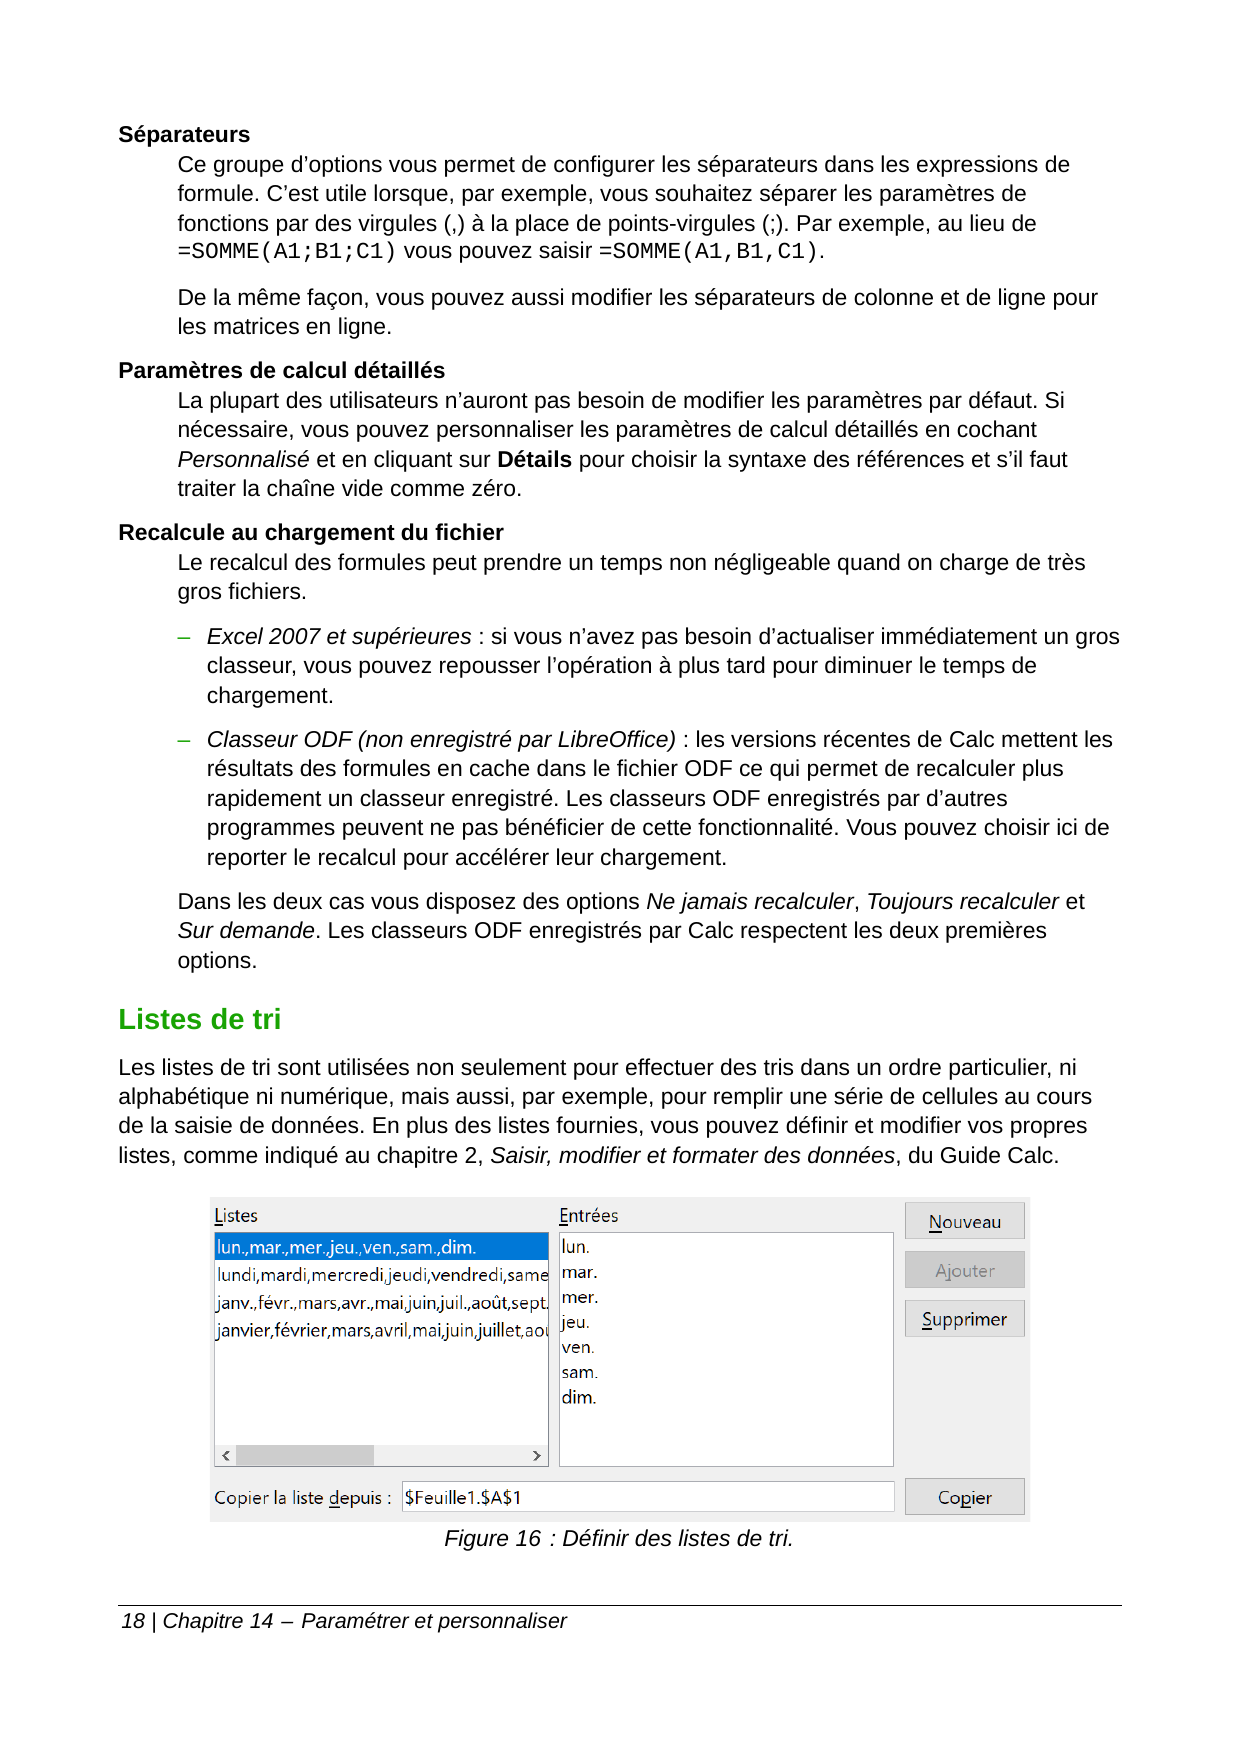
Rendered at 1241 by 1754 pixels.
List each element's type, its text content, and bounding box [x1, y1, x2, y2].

list De la même façon, vous pouvez aussi modifier les séparateurs de colonne et de ligne pour les matrices en ligne. [177, 280, 1122, 339]
subtitle Recalcule au chargement du fichier [118, 516, 1122, 546]
list Excel 2007 et supérieures : si vous n’avez pas besoin d’actualiser immédiatement un gros classeur, vous pouvez repousser l’opération à plus tard pour diminuer le temps de chargement. [177, 619, 1122, 708]
list Le recalcul des formules peut prendre un temps non négligeable quand on charge de très gros fichiers. [177, 546, 1122, 605]
subtitle Séparateurs [118, 118, 1122, 148]
list La plupart des utilisateurs n’auront pas besoin de modifier les paramètres par défaut. Si nécessaire, vous pouvez personnaliser les paramètres de calcul détaillés en cochant Personnalisé et en cliquant sur Détails pour choisir la syntaxe des références et s’il faut traiter la chaîne vide comme zéro. [177, 383, 1122, 501]
list Dans les deux cas vous disposez des options Ne jamais recalculer, Toujours recalculer et Sur demande. Les classeurs ODF enregistrés par Calc respectent les deux premières options. [177, 884, 1122, 973]
picture [209, 1197, 1031, 1522]
list Classeur ODF (non enregistré par LibreOffice) : les versions récentes de Calc mettent les résultats des formules en cache dans le fichier ODF ce qui permet de recalculer plus rapidement un classeur enregistré. Les classeurs ODF enregistrés par d’autres programmes peuvent ne pas bénéficier de cette fonctionnalité. Vous pouvez choisir ici de reporter le recalcul pour accélérer leur chargement. [177, 722, 1122, 870]
text Les listes de tri sont utilisées non seulement pour effectuer des tris dans un ordre particulier, ni alphabétique ni numérique, mais aussi, par exemple, pour remplir une série de cellules au cours de la saisie de données. En plus des listes fournies, vous pouvez définir et modifier vos propres listes, comme indiqué au chapitre 2, Saisir, modifier et formater des données, du Guide Calc. [118, 1050, 1122, 1168]
text Figure 16 : Définir des listes de tri. [118, 1521, 1122, 1551]
subtitle Listes de tri [118, 1002, 1122, 1036]
list Ce groupe d’options vous permet de configurer les séparateurs dans les expressions de formule. C’est utile lorsque, par exemple, vous souhaitez séparer les paramètres de fonctions par des virgules (,) à la place de points-virgules (;). Par exemple, au lieu de =SOMME(A1;B1;C1) vous pouvez saisir =SOMME(A1,B1,C1). [177, 148, 1122, 266]
subtitle Paramètres de calcul détaillés [118, 354, 1122, 383]
